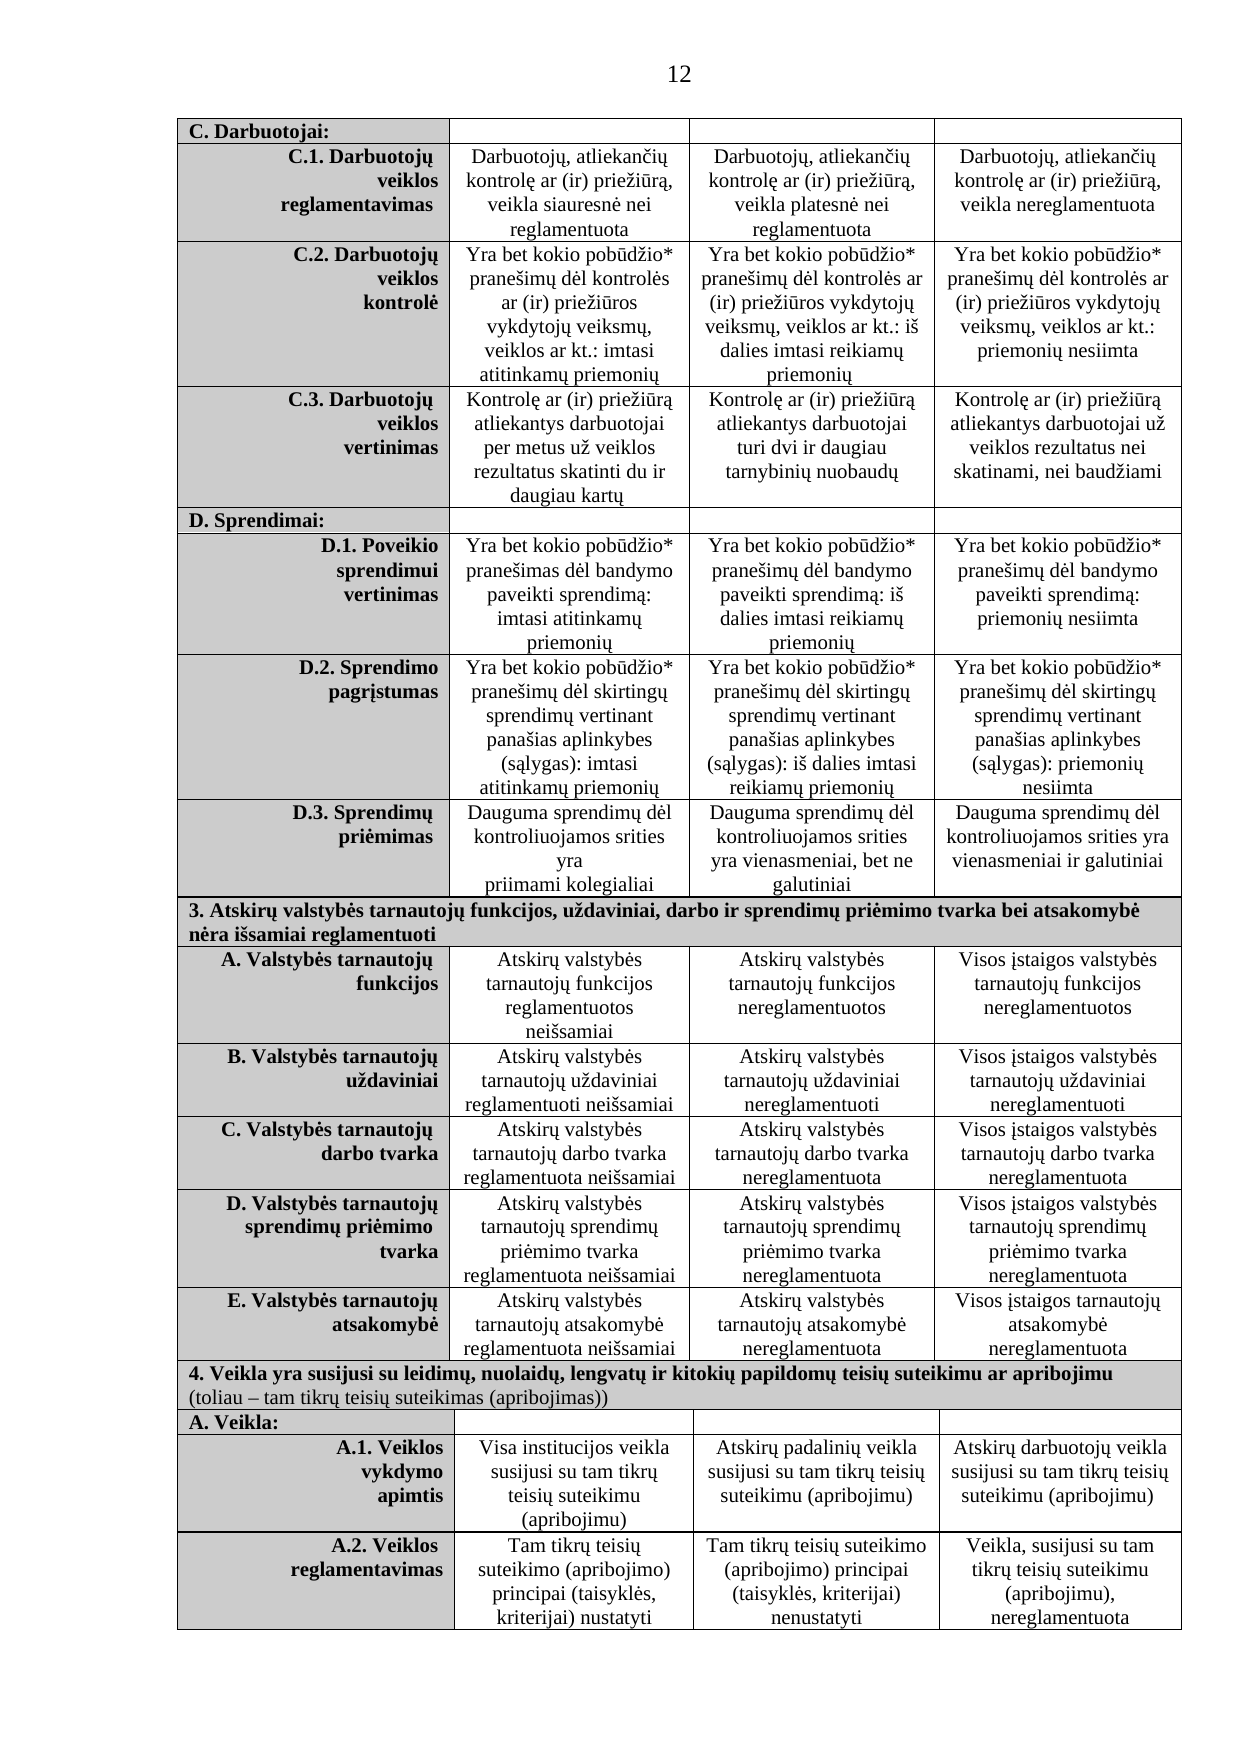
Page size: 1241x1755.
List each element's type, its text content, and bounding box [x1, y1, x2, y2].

table_cell Yra bet kokio pobūdžio* pranešimų dėl kontrolės ar (ir) priežiūros vykdytojų veiksmų, veiklos ar kt.: iš dalies imtasi reikiamų priemonių [690, 242, 934, 386]
table_cell [940, 1410, 1181, 1434]
table_cell Yra bet kokio pobūdžio* pranešimas dėl bandymo paveikti sprendimą: imtasi atitinkamų priemonių [450, 534, 689, 654]
table_cell Atskirų padalinių veikla susijusi su tam tikrų teisių suteikimu (apribojimu) [694, 1435, 939, 1531]
table_cell E. Valstybės tarnautojų atsakomybė [178, 1288, 449, 1360]
table_cell [455, 1410, 693, 1434]
table_cell B. Valstybės tarnautojų uždaviniai [178, 1044, 449, 1116]
table_cell D. Valstybės tarnautojų sprendimų priėmimo tvarka [178, 1190, 449, 1287]
table_cell Tam tikrų teisių suteikimo (apribojimo) principai (taisyklės, kriterijai) nustatyti [455, 1533, 693, 1629]
table_cell Atskirų valstybės tarnautojų atsakomybė nereglamentuota [690, 1288, 934, 1360]
table_cell Veikla, susijusi su tam tikrų teisių suteikimu (apribojimu), nereglamentuota [940, 1533, 1181, 1629]
table_cell Visos įstaigos valstybės tarnautojų sprendimų priėmimo tvarka nereglamentuota [935, 1190, 1181, 1287]
table_cell C. Darbuotojai: [178, 119, 449, 143]
table_cell D.1. Poveikio sprendimui vertinimas [178, 534, 449, 654]
table_cell D.2. Sprendimo pagrįstumas [178, 655, 449, 799]
table_cell [690, 119, 934, 143]
table_cell Tam tikrų teisių suteikimo (apribojimo) principai (taisyklės, kriterijai) nenustatyti [694, 1533, 939, 1629]
table_cell Kontrolę ar (ir) priežiūrą atliekantys darbuotojai per metus už veiklos rezultatus skatinti du ir daugiau kartų [450, 387, 689, 507]
table_cell Atskirų valstybės tarnautojų sprendimų priėmimo tvarka reglamentuota neišsamiai [450, 1190, 689, 1287]
table_cell Yra bet kokio pobūdžio* pranešimų dėl kontrolės ar (ir) priežiūros vykdytojų veiksmų, veiklos ar kt.: imtasi atitinkamų priemonių [450, 242, 689, 386]
table_cell [694, 1410, 939, 1434]
table_cell C.1. Darbuotojų veiklos reglamentavimas [178, 144, 449, 241]
table_cell A.2. Veiklos reglamentavimas [178, 1533, 454, 1629]
table_cell Atskirų valstybės tarnautojų sprendimų priėmimo tvarka nereglamentuota [690, 1190, 934, 1287]
table_cell Kontrolę ar (ir) priežiūrą atliekantys darbuotojai už veiklos rezultatus nei skatinami, nei baudžiami [935, 387, 1181, 507]
table_cell [450, 119, 689, 143]
table_cell [450, 508, 689, 532]
table_cell D. Sprendimai: [178, 508, 449, 532]
table_cell Visos įstaigos valstybės tarnautojų funkcijos nereglamentuotos [935, 947, 1181, 1043]
table_cell [935, 508, 1181, 532]
table_cell Yra bet kokio pobūdžio* pranešimų dėl bandymo paveikti sprendimą: priemonių nesiimta [935, 534, 1181, 654]
table_cell Dauguma sprendimų dėl kontroliuojamos srities yra vienasmeniai ir galutiniai [935, 800, 1181, 896]
table_cell Yra bet kokio pobūdžio* pranešimų dėl skirtingų sprendimų vertinant panašias aplinkybes (sąlygas): iš dalies imtasi reikiamų priemonių [690, 655, 934, 799]
table_cell Dauguma sprendimų dėl kontroliuojamos srities yra priimami kolegialiai [450, 800, 689, 896]
table_cell Kontrolę ar (ir) priežiūrą atliekantys darbuotojai turi dvi ir daugiau tarnybinių nuobaudų [690, 387, 934, 507]
table_cell Yra bet kokio pobūdžio* pranešimų dėl skirtingų sprendimų vertinant panašias aplinkybes (sąlygas): priemonių nesiimta [935, 655, 1181, 799]
table_cell Yra bet kokio pobūdžio* pranešimų dėl kontrolės ar (ir) priežiūros vykdytojų veiksmų, veiklos ar kt.: priemonių nesiimta [935, 242, 1181, 386]
table_cell A. Valstybės tarnautojų funkcijos [178, 947, 449, 1043]
table_cell Atskirų valstybės tarnautojų funkcijos reglamentuotos neišsamiai [450, 947, 689, 1043]
table_cell Atskirų valstybės tarnautojų funkcijos nereglamentuotos [690, 947, 934, 1043]
table_cell Darbuotojų, atliekančių kontrolę ar (ir) priežiūrą, veikla siauresnė nei reglamentuota [450, 144, 689, 241]
table_cell Atskirų valstybės tarnautojų darbo tvarka reglamentuota neišsamiai [450, 1117, 689, 1189]
table_cell 4. Veikla yra susijusi su leidimų, nuolaidų, lengvatų ir kitokių papildomų teisių suteikimu ar apribojimu (toliau – tam tikrų teisių suteikimas (apribojimas)) [178, 1361, 1181, 1409]
table_cell C.2. Darbuotojų veiklos kontrolė [178, 242, 449, 386]
table_cell Atskirų darbuotojų veikla susijusi su tam tikrų teisių suteikimu (apribojimu) [940, 1435, 1181, 1531]
table_cell C. Valstybės tarnautojų darbo tvarka [178, 1117, 449, 1189]
table_cell [690, 508, 934, 532]
table_cell Darbuotojų, atliekančių kontrolę ar (ir) priežiūrą, veikla nereglamentuota [935, 144, 1181, 241]
table_cell A. Veikla: [178, 1410, 454, 1434]
table_cell Atskirų valstybės tarnautojų atsakomybė reglamentuota neišsamiai [450, 1288, 689, 1360]
table_cell Atskirų valstybės tarnautojų uždaviniai nereglamentuoti [690, 1044, 934, 1116]
table_cell A.1. Veiklos vykdymo apimtis [178, 1435, 454, 1531]
table_cell Visos įstaigos valstybės tarnautojų uždaviniai nereglamentuoti [935, 1044, 1181, 1116]
table_cell Yra bet kokio pobūdžio* pranešimų dėl bandymo paveikti sprendimą: iš dalies imtasi reikiamų priemonių [690, 534, 934, 654]
table_cell C.3. Darbuotojų veiklos vertinimas [178, 387, 449, 507]
table_cell 3. Atskirų valstybės tarnautojų funkcijos, uždaviniai, darbo ir sprendimų priėmimo tvarka bei atsakomybė nėra išsamiai reglamentuoti [178, 898, 1181, 946]
table_cell Dauguma sprendimų dėl kontroliuojamos srities yra vienasmeniai, bet ne galutiniai [690, 800, 934, 896]
table_cell Yra bet kokio pobūdžio* pranešimų dėl skirtingų sprendimų vertinant panašias aplinkybes (sąlygas): imtasi atitinkamų priemonių [450, 655, 689, 799]
table_cell Visos įstaigos valstybės tarnautojų darbo tvarka nereglamentuota [935, 1117, 1181, 1189]
table_cell Darbuotojų, atliekančių kontrolę ar (ir) priežiūrą, veikla platesnė nei reglamentuota [690, 144, 934, 241]
table_cell Atskirų valstybės tarnautojų uždaviniai reglamentuoti neišsamiai [450, 1044, 689, 1116]
table_cell D.3. Sprendimų priėmimas [178, 800, 449, 896]
table_cell [935, 119, 1181, 143]
table_cell Visa institucijos veikla susijusi su tam tikrų teisių suteikimu (apribojimu) [455, 1435, 693, 1531]
table_cell Visos įstaigos tarnautojų atsakomybė nereglamentuota [935, 1288, 1181, 1360]
table_cell Atskirų valstybės tarnautojų darbo tvarka nereglamentuota [690, 1117, 934, 1189]
